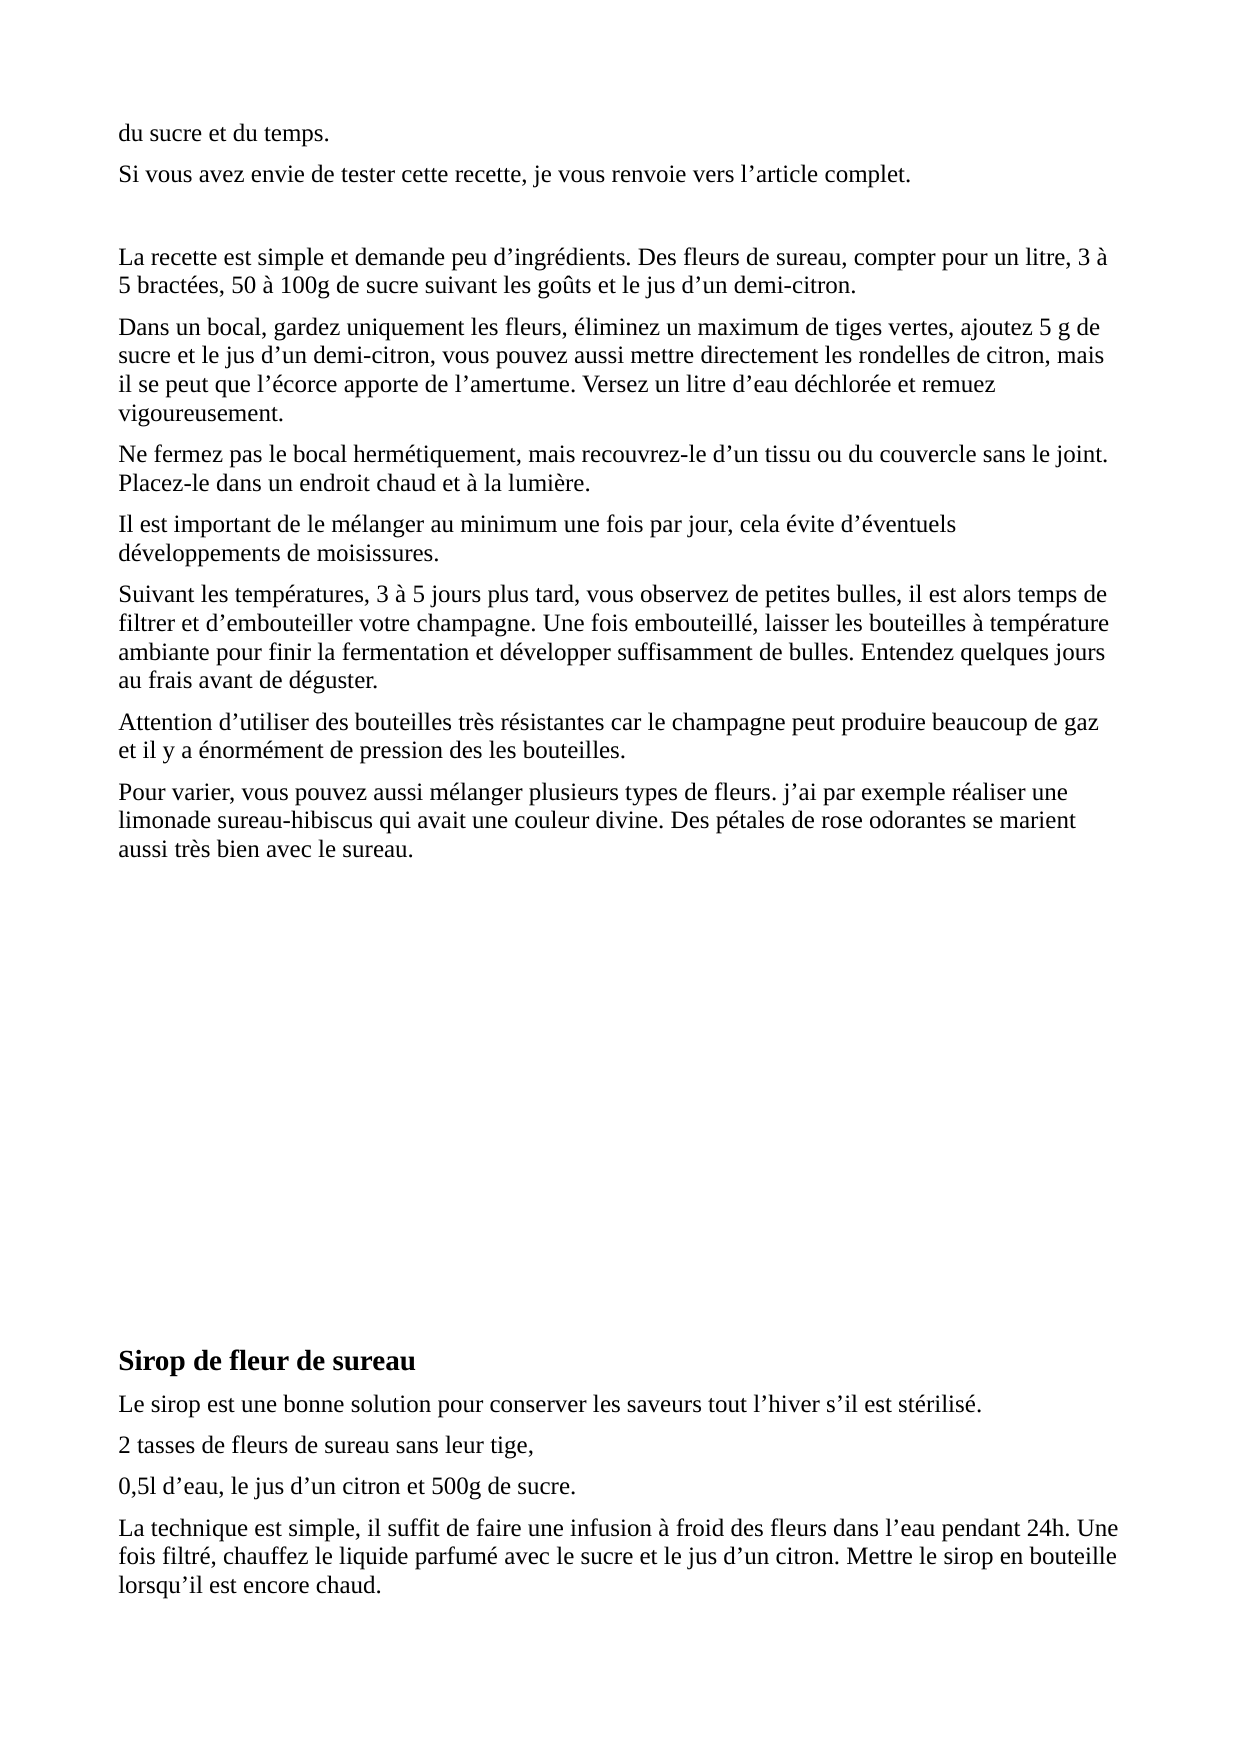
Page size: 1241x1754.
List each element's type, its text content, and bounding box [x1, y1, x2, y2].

subtitle Sirop de fleur de sureau [118, 1343, 1122, 1376]
text 2 tasses de fleurs de sureau sans leur tige, [118, 1430, 1122, 1459]
text Le sirop est une bonne solution pour conserver les saveurs tout l’hiver s’il est stérilisé. [118, 1389, 1122, 1418]
text Si vous avez envie de tester cette recette, je vous renvoie vers l’article complet. [118, 159, 1122, 188]
text La technique est simple, il suffit de faire une infusion à froid des fleurs dans l’eau pendant 24h. Une fois filtré, chauffez le liquide parfumé avec le sucre et le jus d’un citron. Mettre le sirop en bouteille lorsqu’il est encore chaud. [118, 1513, 1122, 1599]
text La recette est simple et demande peu d’ingrédients. Des fleurs de sureau, compter pour un litre, 3 à 5 bractées, 50 à 100g de sucre suivant les goûts et le jus d’un demi-citron. [118, 242, 1122, 299]
text Il est important de le mélanger au minimum une fois par jour, cela évite d’éventuels développements de moisissures. [118, 509, 1122, 567]
text Dans un bocal, gardez uniquement les fleurs, éliminez un maximum de tiges vertes, ajoutez 5 g de sucre et le jus d’un demi-citron, vous pouvez aussi mettre directement les rondelles de citron, mais il se peut que l’écorce apporte de l’amertume. Versez un litre d’eau déchlorée et remuez vigoureusement. [118, 312, 1122, 427]
text Suivant les températures, 3 à 5 jours plus tard, vous observez de petites bulles, il est alors temps de filtrer et d’embouteiller votre champagne. Une fois embouteillé, laisser les bouteilles à température ambiante pour finir la fermentation et développer suffisamment de bulles. Entendez quelques jours au frais avant de déguster. [118, 579, 1122, 694]
text Pour varier, vous pouvez aussi mélanger plusieurs types de fleurs. j’ai par exemple réaliser une limonade sureau-hibiscus qui avait une couleur divine. Des pétales de rose odorantes se marient aussi très bien avec le sureau. [118, 777, 1122, 863]
text Attention d’utiliser des bouteilles très résistantes car le champagne peut produire beaucoup de gaz et il y a énormément de pression des les bouteilles. [118, 707, 1122, 764]
text 0,5l d’eau, le jus d’un citron et 500g de sucre. [118, 1471, 1122, 1500]
text Ne fermez pas le bocal hermétiquement, mais recouvrez-le d’un tissu ou du couvercle sans le joint. Placez-le dans un endroit chaud et à la lumière. [118, 439, 1122, 497]
text du sucre et du temps. [118, 118, 1122, 147]
